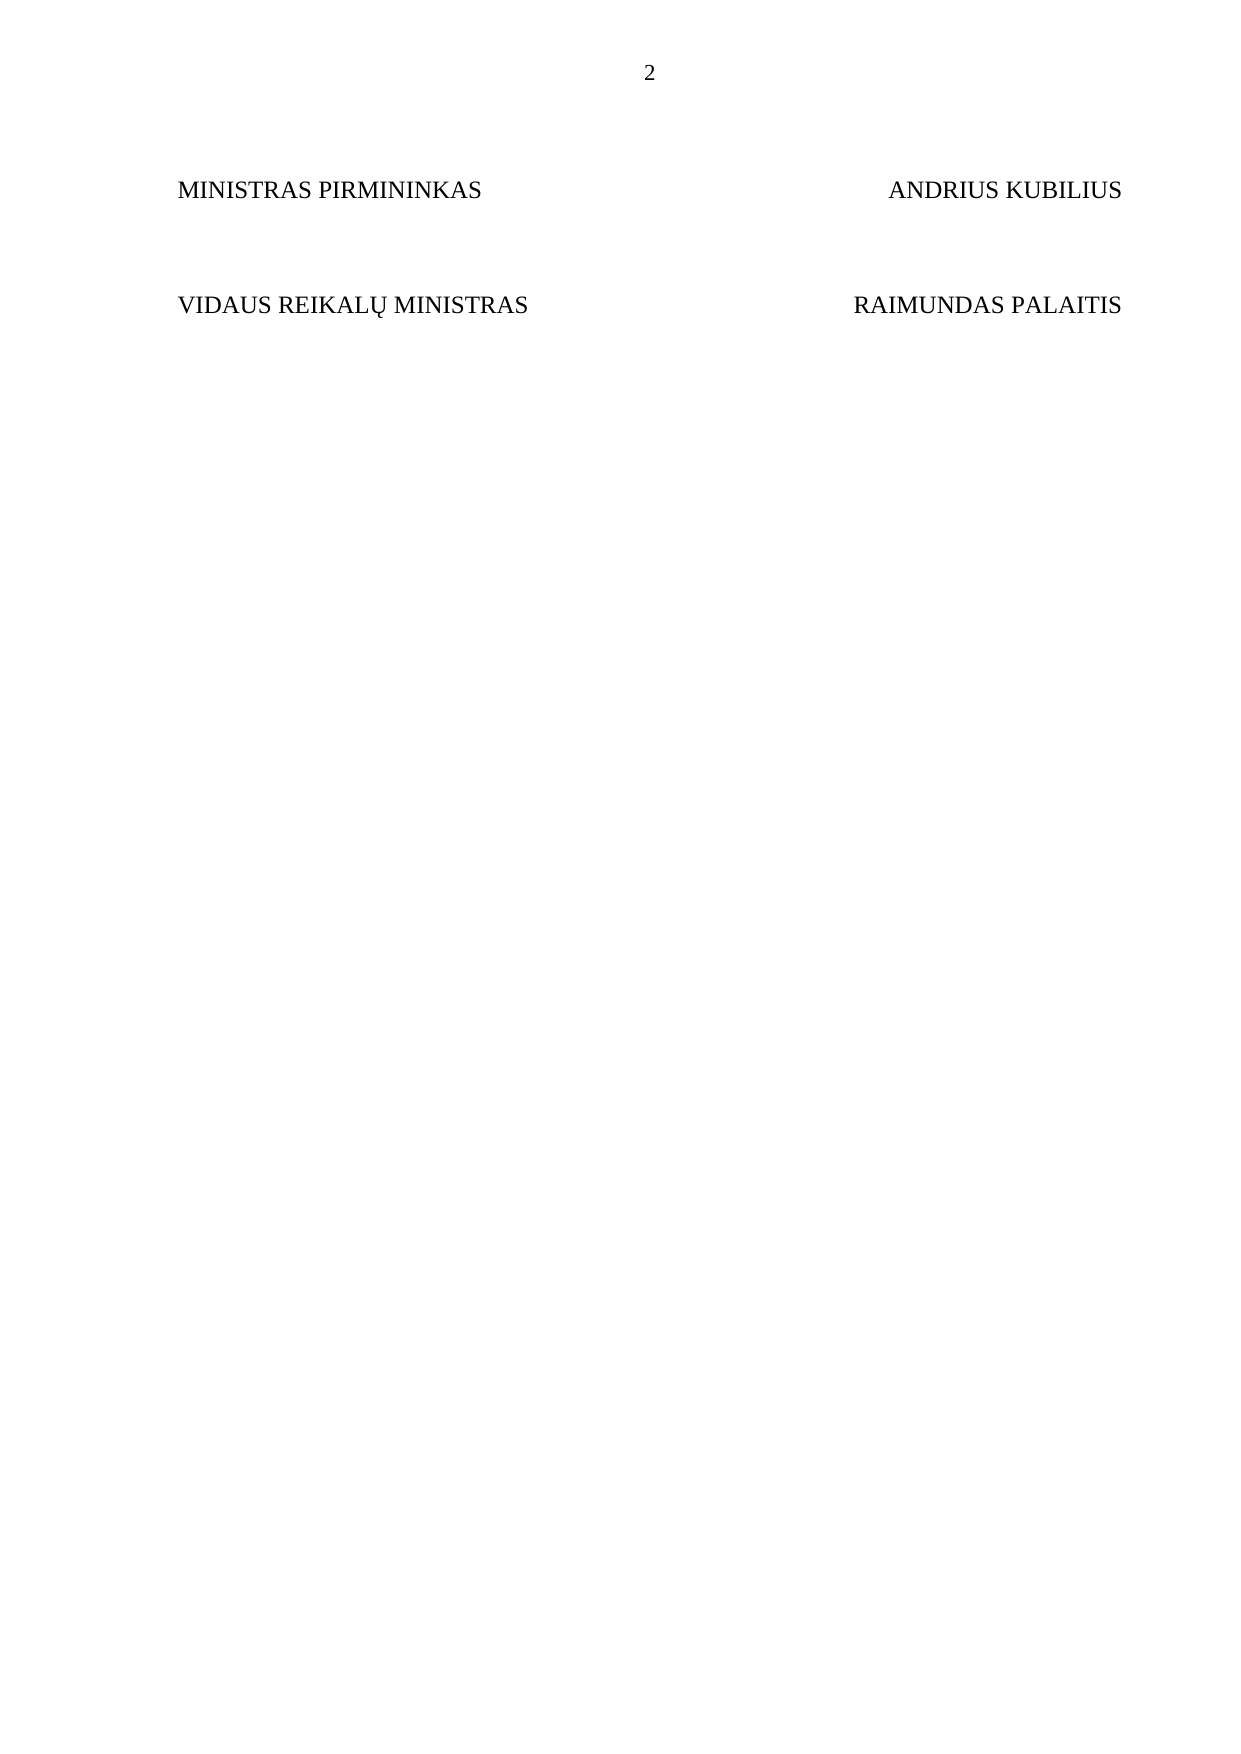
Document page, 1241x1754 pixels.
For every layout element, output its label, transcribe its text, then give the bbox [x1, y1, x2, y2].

text VIDAUS REIKALŲ MINISTRAS RAIMUNDAS PALAITIS [177, 291, 1122, 319]
text MINISTRAS PIRMININKAS ANDRIUS KUBILIUS [177, 176, 1122, 204]
